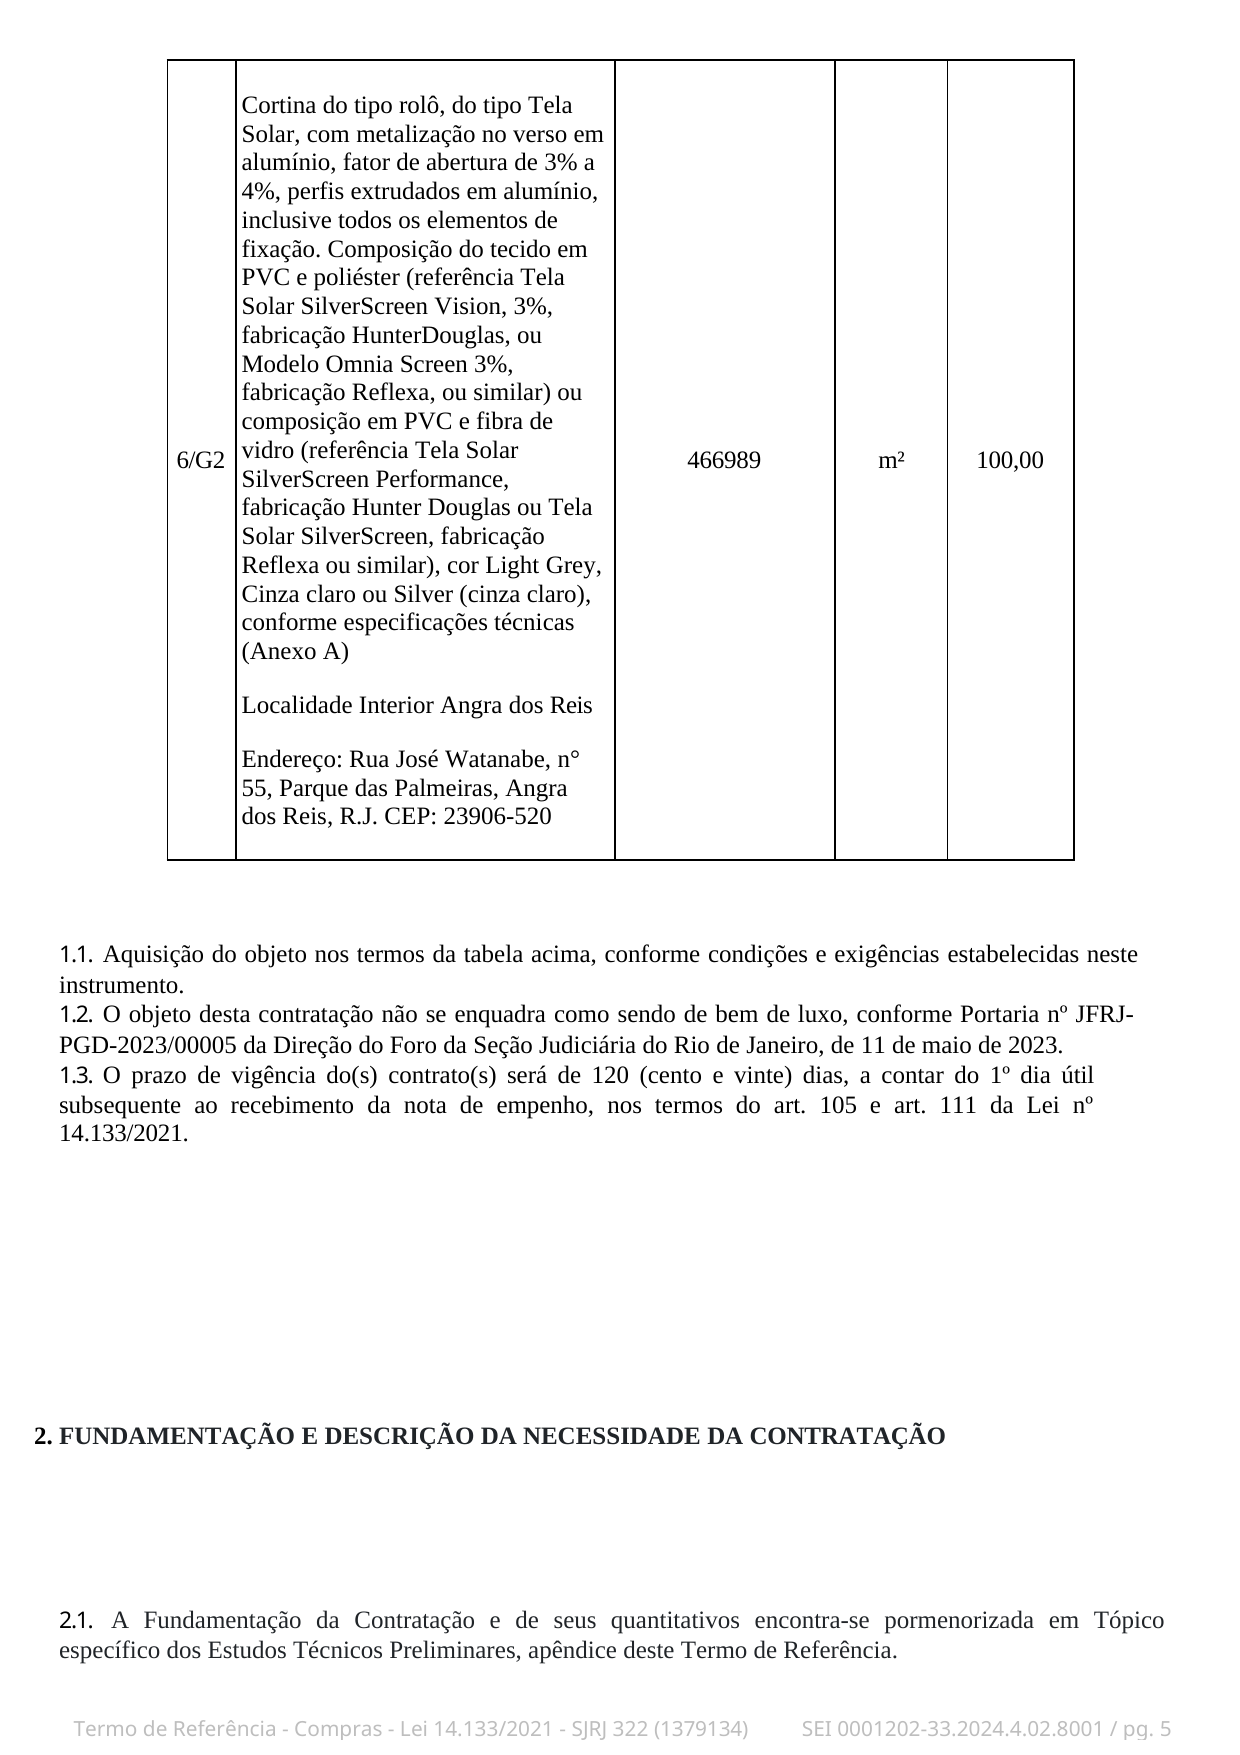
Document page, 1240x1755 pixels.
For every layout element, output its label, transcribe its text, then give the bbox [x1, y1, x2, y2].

table_header 466989 [616, 61, 834, 859]
list O prazo de vigência do(s) contrato(s) será de 120 (cento e vinte) dias, a contar do 1º dia útil subsequente ao recebimento da nota de empenho, nos termos do art. 105 e art. 111 da Lei nº 14.133/2021. [59, 1058, 1095, 1147]
list FUNDAMENTAÇÃO E DESCRIÇÃO DA NECESSIDADE DA CONTRATAÇÃO [34, 1421, 1181, 1450]
table_header Cortina do tipo rolô, do tipo Tela Solar, com metalização no verso em alumínio, fator de abertura de 3% a 4%, perfis extrudados em alumínio, inclusive todos os elementos de fixação. Composição do tecido em PVC e poliéster (referência Tela Solar SilverScreen Vision, 3%, fabricação HunterDouglas, ou Modelo Omnia Screen 3%, fabricação Reflexa, ou similar) ou composição em PVC e fibra de vidro (referência Tela Solar SilverScreen Performance, fabricação Hunter Douglas ou Tela Solar SilverScreen, fabricação Reflexa ou similar), cor Light Grey, Cinza claro ou Silver (cinza claro), conforme especificações técnicas (Anexo A) Localidade Interior Angra dos Reis Endereço: Rua José Watanabe, n° 55, Parque das Palmeiras, Angra dos Reis, R.J. CEP: 23906-520 [237, 61, 614, 859]
table_header 100,00 [948, 61, 1073, 859]
table_header m² [836, 61, 947, 859]
list O objeto desta contratação não se enquadra como sendo de bem de luxo, conforme Portaria nº JFRJ-PGD-2023/00005 da Direção do Foro da Seção Judiciária do Rio de Janeiro, de 11 de maio de 2023. [59, 998, 1135, 1058]
list Aquisição do objeto nos termos da tabela acima, conforme condições e exigências estabelecidas neste instrumento. [59, 938, 1138, 998]
list A Fundamentação da Contratação e de seus quantitativos encontra-se pormenorizada em Tópico específico dos Estudos Técnicos Preliminares, apêndice deste Termo de Referência. [59, 1604, 1165, 1664]
table_header 6/G2 [168, 61, 235, 859]
